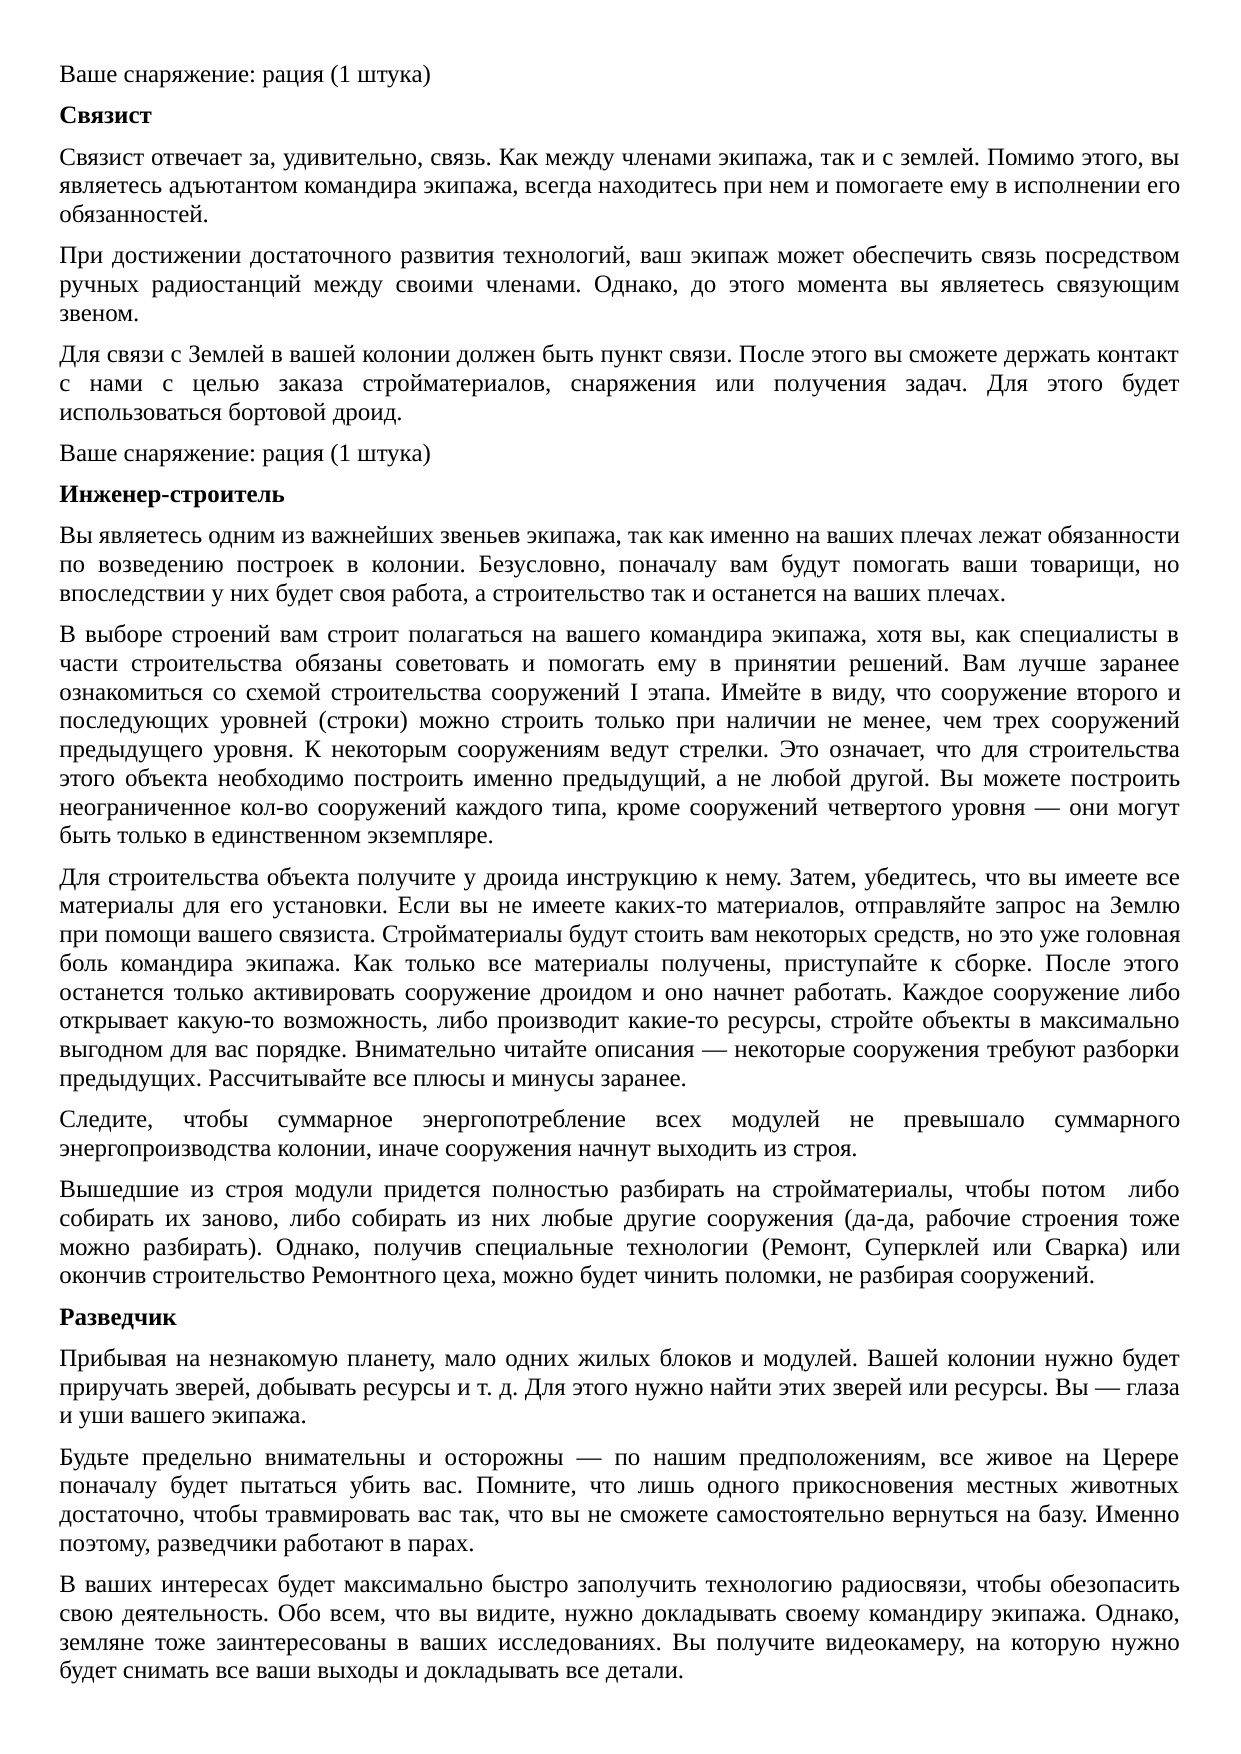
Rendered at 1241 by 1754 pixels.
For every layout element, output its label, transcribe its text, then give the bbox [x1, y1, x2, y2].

text Связист [59, 100, 1181, 129]
text Будьте предельно внимательны и осторожны — по нашим предположениям, все живое на Церере поначалу будет пытаться убить вас. Помните, что лишь одного прикосновения местных животных достаточно, чтобы травмировать вас так, что вы не сможете самостоятельно вернуться на базу. Именно поэтому, разведчики работают в парах. [59, 1442, 1181, 1557]
text Следите, чтобы суммарное энергопотребление всех модулей не превышало суммарного энергопроизводства колонии, иначе сооружения начнут выходить из строя. [59, 1104, 1181, 1162]
text В выборе строений вам строит полагаться на вашего командира экипажа, хотя вы, как специалисты в части строительства обязаны советовать и помогать ему в принятии решений. Вам лучше заранее ознакомиться со схемой строительства сооружений I этапа. Имейте в виду, что сооружение второго и последующих уровней (строки) можно строить только при наличии не менее, чем трех сооружений предыдущего уровня. К некоторым сооружениям ведут стрелки. Это означает, что для строительства этого объекта необходимо построить именно предыдущий, а не любой другой. Вы можете построить неограниченное кол-во сооружений каждого типа, кроме сооружений четвертого уровня — они могут быть только в единственном экземпляре. [59, 619, 1181, 849]
text При достижении достаточного развития технологий, ваш экипаж может обеспечить связь посредством ручных радиостанций между своими членами. Однако, до этого момента вы являетесь связующим звеном. [59, 240, 1181, 327]
text Разведчик [59, 1302, 1181, 1330]
text Для связи с Землей в вашей колонии должен быть пункт связи. После этого вы сможете держать контакт с нами с целью заказа стройматериалов, снаряжения или получения задач. Для этого будет использоваться бортовой дроид. [59, 339, 1181, 425]
text Ваше снаряжение: рация (1 штука) [59, 438, 1181, 467]
text Для строительства объекта получите у дроида инструкцию к нему. Затем, убедитесь, что вы имеете все материалы для его установки. Если вы не имеете каких-то материалов, отправляйте запрос на Землю при помощи вашего связиста. Стройматериалы будут стоить вам некоторых средств, но это уже головная боль командира экипажа. Как только все материалы получены, приступайте к сборке. После этого останется только активировать сооружение дроидом и оно начнет работать. Каждое сооружение либо открывает какую-то возможность, либо производит какие-то ресурсы, стройте объекты в максимально выгодном для вас порядке. Внимательно читайте описания — некоторые сооружения требуют разборки предыдущих. Рассчитывайте все плюсы и минусы заранее. [59, 862, 1181, 1092]
text Ваше снаряжение: рация (1 штука) [59, 59, 1181, 88]
text Связист отвечает за, удивительно, связь. Как между членами экипажа, так и с землей. Помимо этого, вы являетесь адъютантом командира экипажа, всегда находитесь при нем и помогаете ему в исполнении его обязанностей. [59, 142, 1181, 228]
text Инженер-строитель [59, 479, 1181, 508]
text Вышедшие из строя модули придется полностью разбирать на стройматериалы, чтобы потом либо собирать их заново, либо собирать из них любые другие сооружения (да-да, рабочие строения тоже можно разбирать). Однако, получив специальные технологии (Ремонт, Суперклей или Сварка) или окончив строительство Ремонтного цеха, можно будет чинить поломки, не разбирая сооружений. [59, 1174, 1181, 1289]
text В ваших интересах будет максимально быстро заполучить технологию радиосвязи, чтобы обезопасить свою деятельность. Обо всем, что вы видите, нужно докладывать своему командиру экипажа. Однако, земляне тоже заинтересованы в ваших исследованиях. Вы получите видеокамеру, на которую нужно будет снимать все ваши выходы и докладывать все детали. [59, 1569, 1181, 1684]
text Прибывая на незнакомую планету, мало одних жилых блоков и модулей. Вашей колонии нужно будет приручать зверей, добывать ресурсы и т. д. Для этого нужно найти этих зверей или ресурсы. Вы — глаза и уши вашего экипажа. [59, 1343, 1181, 1429]
text Вы являетесь одним из важнейших звеньев экипажа, так как именно на ваших плечах лежат обязанности по возведению построек в колонии. Безусловно, поначалу вам будут помогать ваши товарищи, но впоследствии у них будет своя работа, а строительство так и останется на ваших плечах. [59, 520, 1181, 607]
